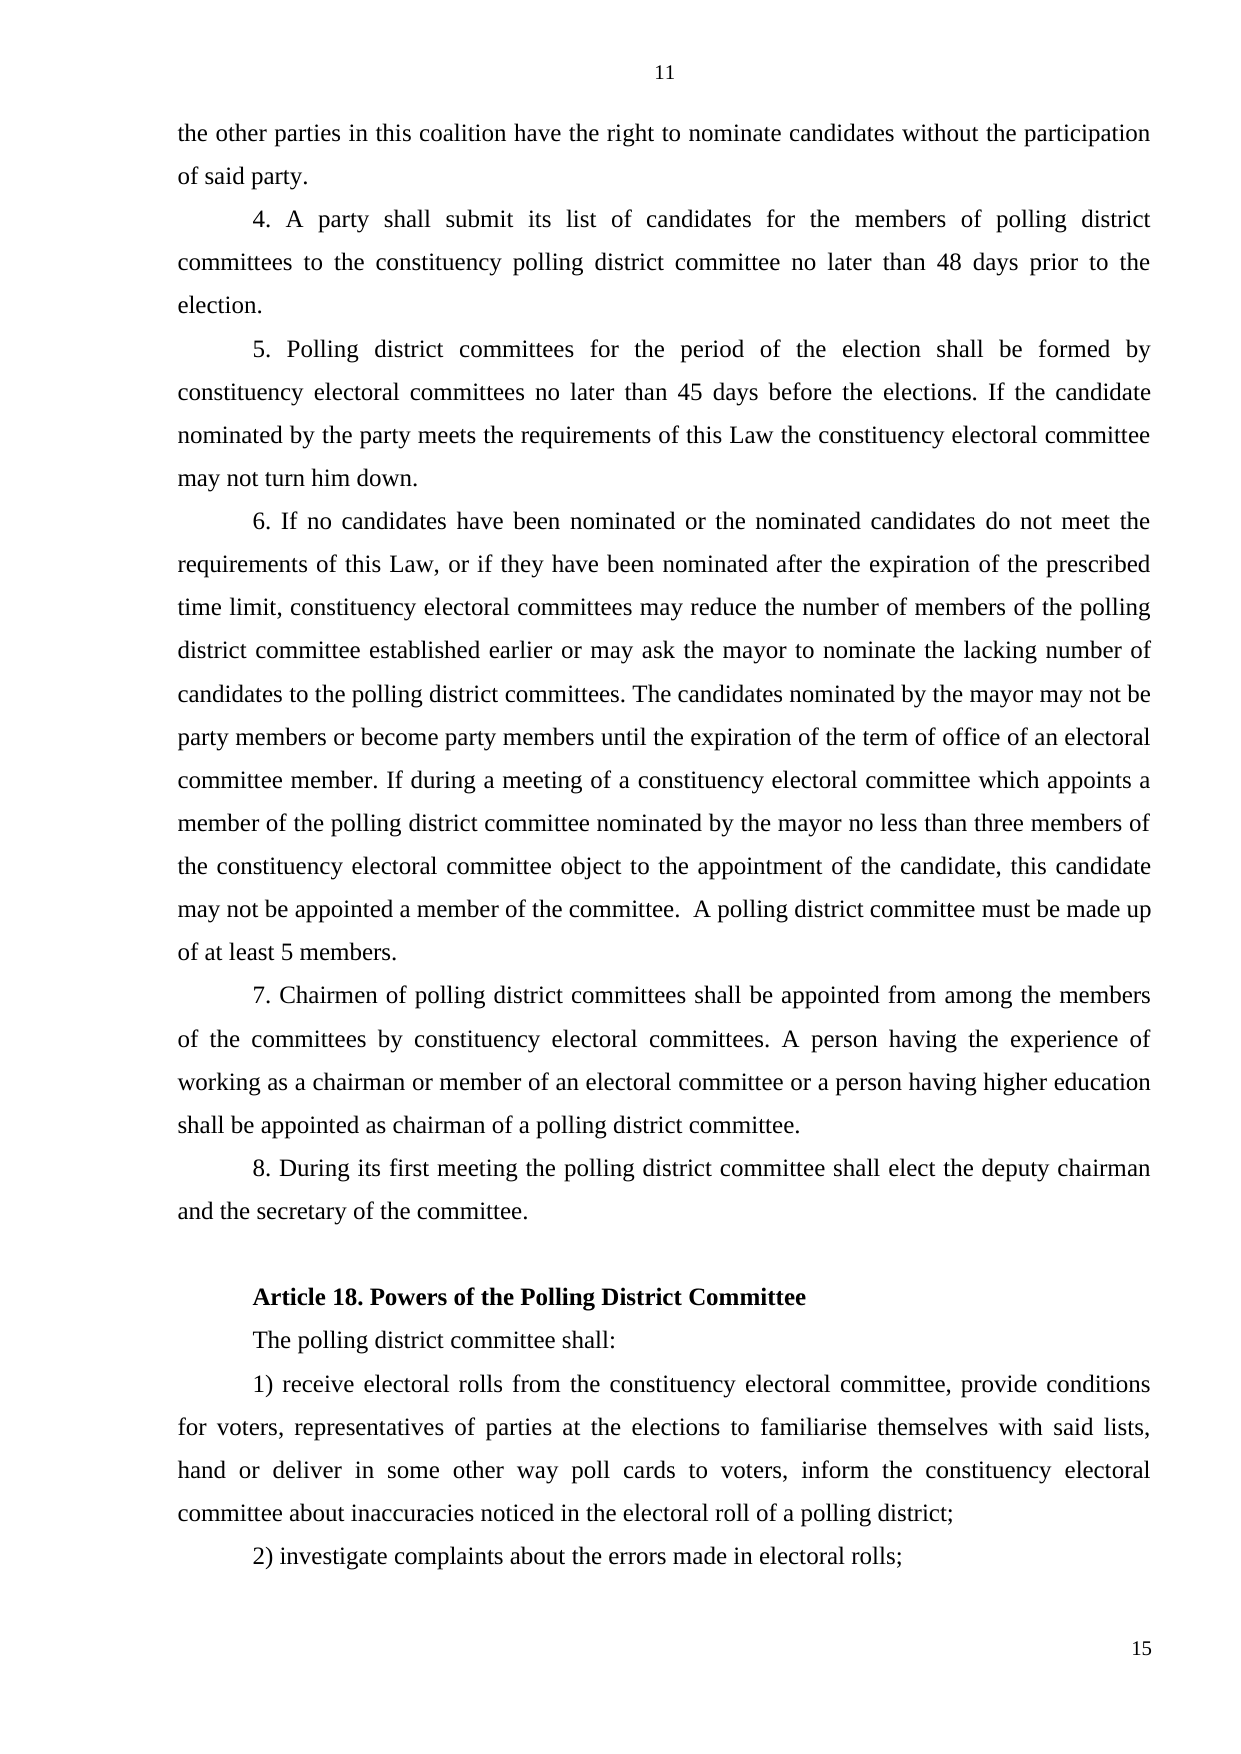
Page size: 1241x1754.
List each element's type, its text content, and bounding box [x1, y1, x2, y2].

text 7. Chairmen of polling district committees shall be appointed from among the members of the committees by constituency electoral committees. A person having the experience of working as a chairman or member of an electoral committee or a person having higher education shall be appointed as chairman of a polling district committee. [177, 981, 1152, 1139]
text 2) investigate complaints about the errors made in electoral rolls; [177, 1541, 1152, 1570]
text 1) receive electoral rolls from the constituency electoral committee, provide conditions for voters, representatives of parties at the elections to familiarise themselves with said lists, hand or deliver in some other way poll cards to voters, inform the constituency electoral committee about inaccuracies noticed in the electoral roll of a polling district; [177, 1369, 1152, 1527]
text 8. During its first meeting the polling district committee shall elect the deputy chairman and the secretary of the committee. [177, 1153, 1152, 1225]
text The polling district committee shall: [177, 1326, 1152, 1354]
text Article 18. Powers of the Polling District Committee [177, 1282, 1152, 1311]
text 5. Polling district committees for the period of the election shall be formed by constituency electoral committees no later than 45 days before the elections. If the candidate nominated by the party meets the requirements of this Law the constituency electoral committee may not turn him down. [177, 334, 1152, 492]
text 4. A party shall submit its list of candidates for the members of polling district committees to the constituency polling district committee no later than 48 days prior to the election. [177, 204, 1152, 319]
text the other parties in this coalition have the right to nominate candidates without the participation of said party. [177, 118, 1152, 190]
text 6. If no candidates have been nominated or the nominated candidates do not meet the requirements of this Law, or if they have been nominated after the expiration of the prescribed time limit, constituency electoral committees may reduce the number of members of the polling district committee established earlier or may ask the mayor to nominate the lacking number of candidates to the polling district committees. The candidates nominated by the mayor may not be party members or become party members until the expiration of the term of office of an electoral committee member. If during a meeting of a constituency electoral committee which appoints a member of the polling district committee nominated by the mayor no less than three members of the constituency electoral committee object to the appointment of the candidate, this candidate may not be appointed a member of the committee. A polling district committee must be made up of at least 5 members. [177, 506, 1152, 966]
